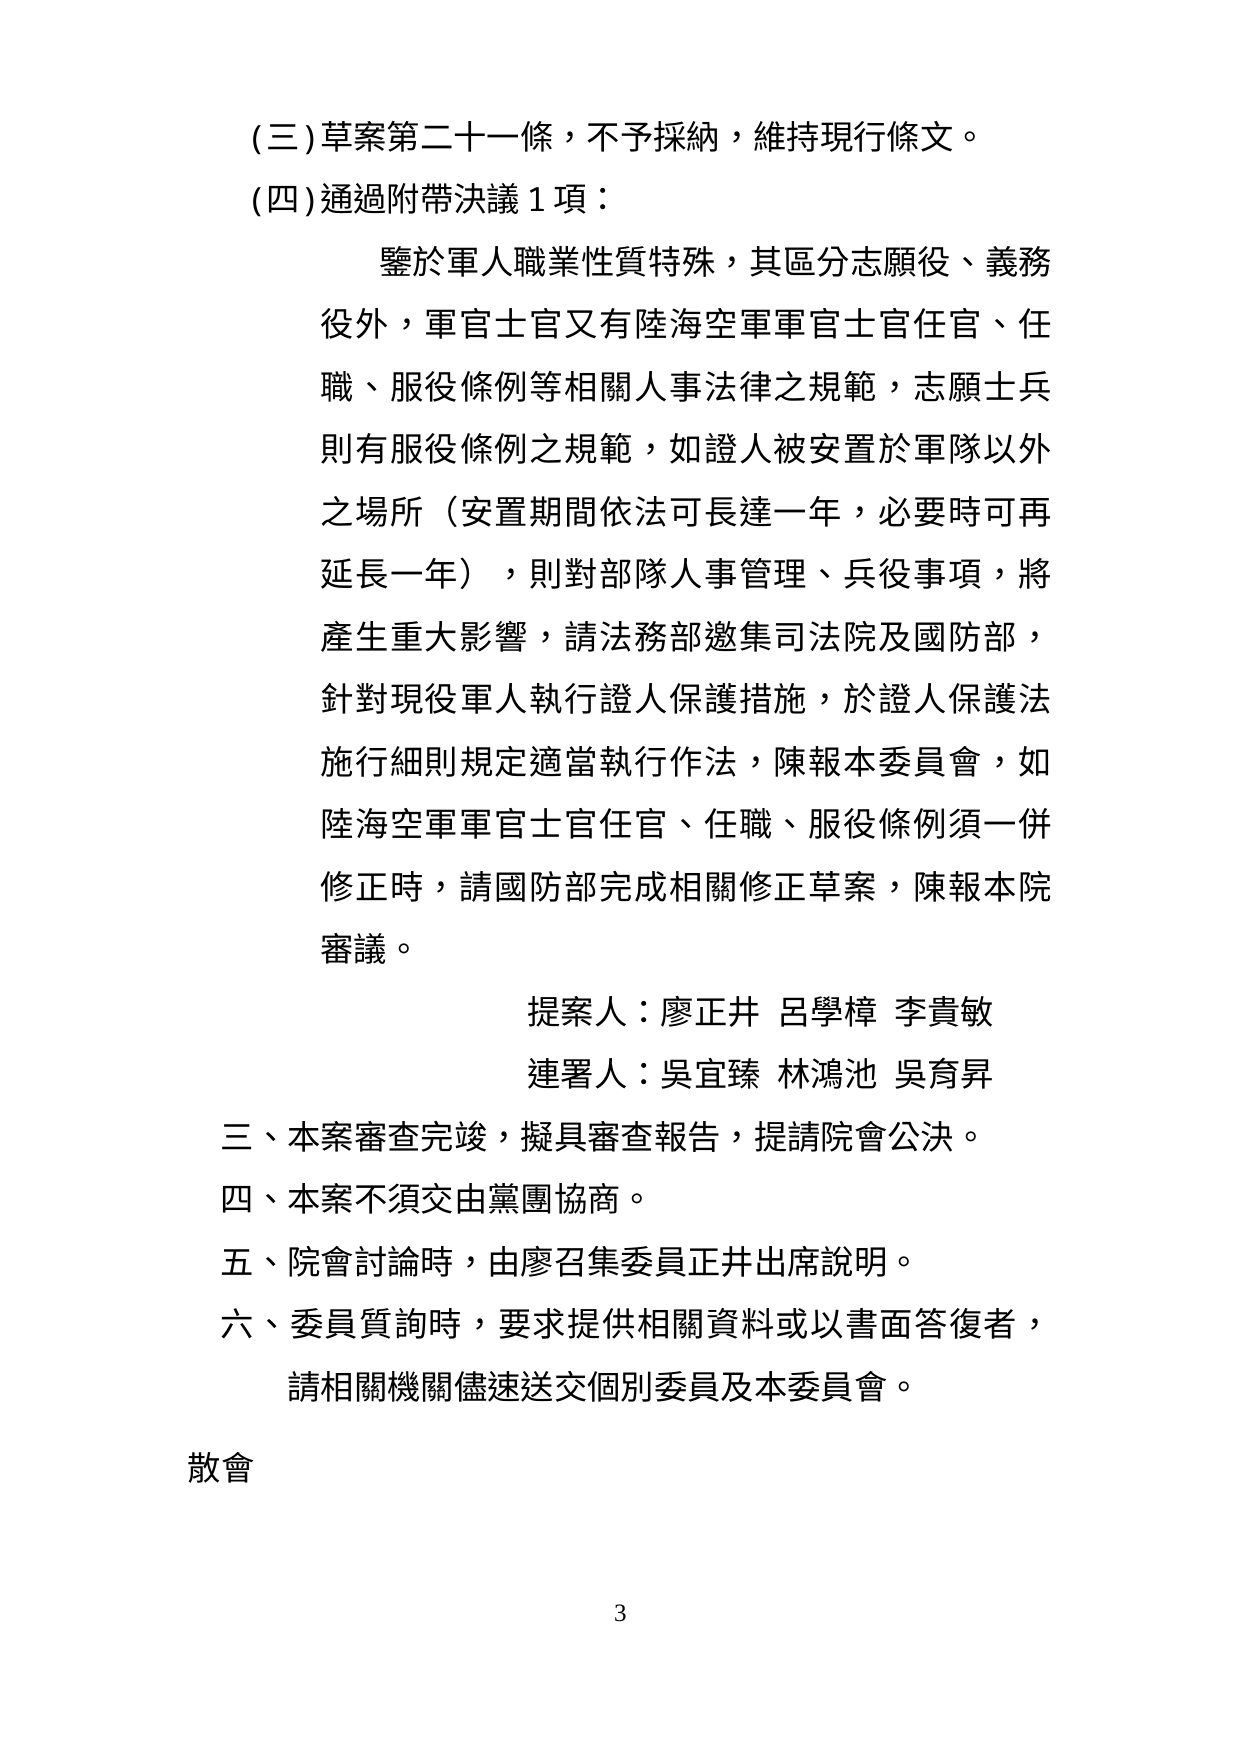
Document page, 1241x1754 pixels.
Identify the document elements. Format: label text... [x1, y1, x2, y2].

text 連署人：吳宜臻 林鴻池 吳育昇 [187, 1031, 1053, 1093]
text 散會 [187, 1424, 1053, 1487]
text 三、本案審查完竣，擬具審查報告，提請院會公決。 [221, 1093, 1053, 1156]
text 四、本案不須交由黨團協商。 [221, 1156, 1053, 1218]
text 六、委員質詢時，要求提供相關資料或以書面答復者，請相關機關儘速送交個別委員及本委員會。 [221, 1281, 1053, 1406]
text (四)通過附帶決議1項： [246, 156, 1053, 218]
text 五、院會討論時，由廖召集委員正井出席說明。 [221, 1218, 1053, 1281]
text 提案人：廖正井 呂學樟 李貴敏 [187, 968, 1053, 1031]
text (三)草案第二十一條，不予採納，維持現行條文。 [246, 93, 1053, 156]
text 鑒於軍人職業性質特殊，其區分志願役、義務役外，軍官士官又有陸海空軍軍官士官任官、任職、服役條例等相關人事法律之規範，志願士兵則有服役條例之規範，如證人被安置於軍隊以外之場所（安置期間依法可長達一年，必要時可再延長一年），則對部隊人事管理、兵役事項，將產生重大影響，請法務部邀集司法院及國防部，針對現役軍人執行證人保護措施，於證人保護法施行細則規定適當執行作法，陳報本委員會，如陸海空軍軍官士官任官、任職、服役條例須一併修正時，請國防部完成相關修正草案，陳報本院審議。 [320, 218, 1053, 968]
